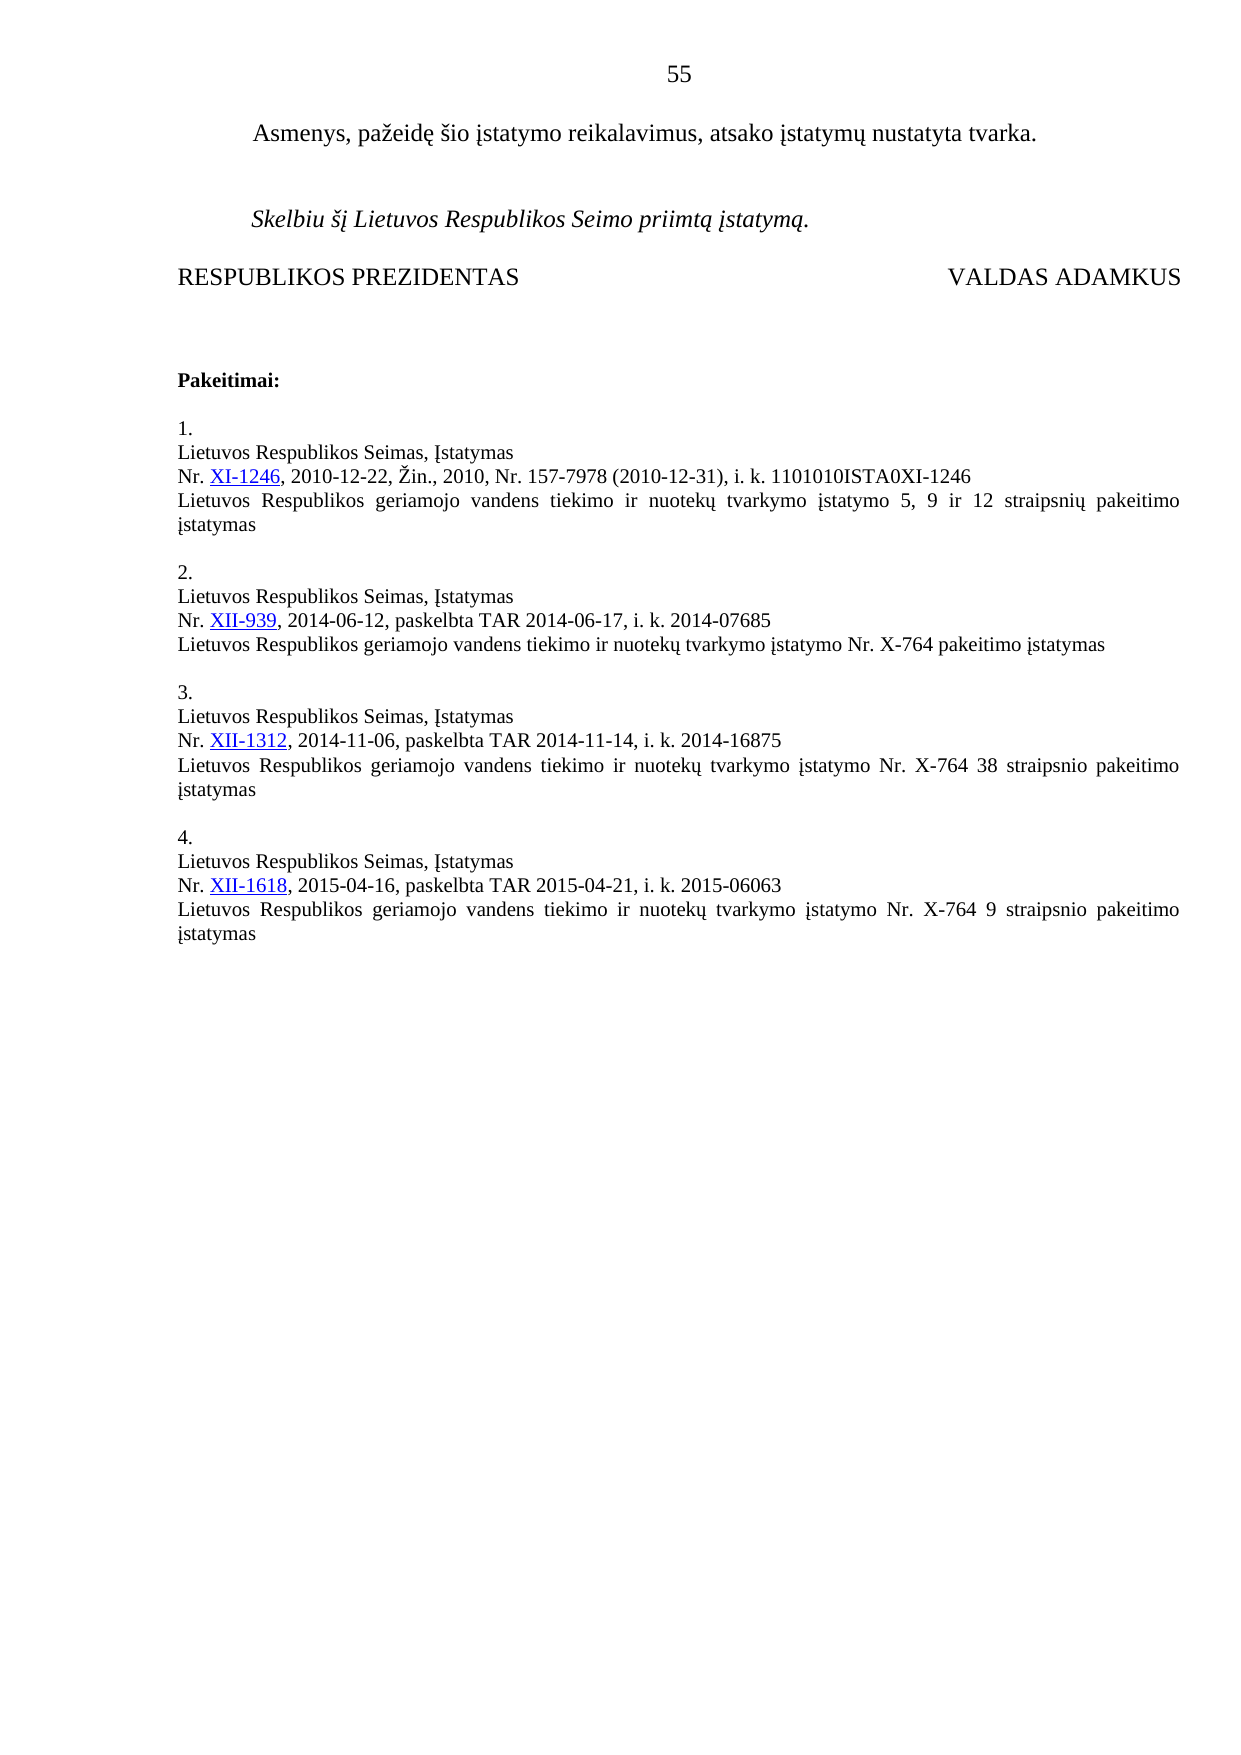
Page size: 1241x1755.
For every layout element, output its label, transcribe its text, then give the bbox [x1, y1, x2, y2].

text Lietuvos Respublikos Seimas, Įstatymas [177, 440, 1181, 464]
text Nr. XII-939, 2014-06-12, paskelbta TAR 2014-06-17, i. k. 2014-07685 [177, 608, 1181, 632]
text Lietuvos Respublikos geriamojo vandens tiekimo ir nuotekų tvarkymo įstatymo Nr. X-764 pakeitimo įstatymas [177, 632, 1181, 656]
text Lietuvos Respublikos Seimas, Įstatymas [177, 849, 1181, 873]
text 1. [177, 416, 1181, 440]
text RESPUBLIKOS PREZIDENTAS VALDAS ADAMKUS [177, 262, 1181, 291]
text Nr. XII-1618, 2015-04-16, paskelbta TAR 2015-04-21, i. k. 2015-06063 [177, 873, 1181, 897]
text Asmenys, pažeidę šio įstatymo reikalavimus, atsako įstatymų nustatyta tvarka. [177, 118, 1181, 147]
text 4. [177, 825, 1181, 849]
text Nr. XII-1312, 2014-11-06, paskelbta TAR 2014-11-14, i. k. 2014-16875 [177, 728, 1181, 752]
text Lietuvos Respublikos geriamojo vandens tiekimo ir nuotekų tvarkymo įstatymo Nr. X-764 38 straipsnio pakeitimo įstatymas [177, 752, 1181, 801]
text Lietuvos Respublikos Seimas, Įstatymas [177, 584, 1181, 608]
text 3. [177, 680, 1181, 704]
text Skelbiu šį Lietuvos Respublikos Seimo priimtą įstatymą. [177, 204, 1181, 233]
text Pakeitimai: [177, 367, 1181, 392]
text 2. [177, 560, 1181, 584]
text Nr. XI-1246, 2010-12-22, Žin., 2010, Nr. 157-7978 (2010-12-31), i. k. 1101010ISTA0XI-1246 [177, 464, 1181, 488]
text Lietuvos Respublikos geriamojo vandens tiekimo ir nuotekų tvarkymo įstatymo Nr. X-764 9 straipsnio pakeitimo įstatymas [177, 897, 1181, 945]
text Lietuvos Respublikos Seimas, Įstatymas [177, 704, 1181, 728]
text Lietuvos Respublikos geriamojo vandens tiekimo ir nuotekų tvarkymo įstatymo 5, 9 ir 12 straipsnių pakeitimo įstatymas [177, 488, 1181, 536]
